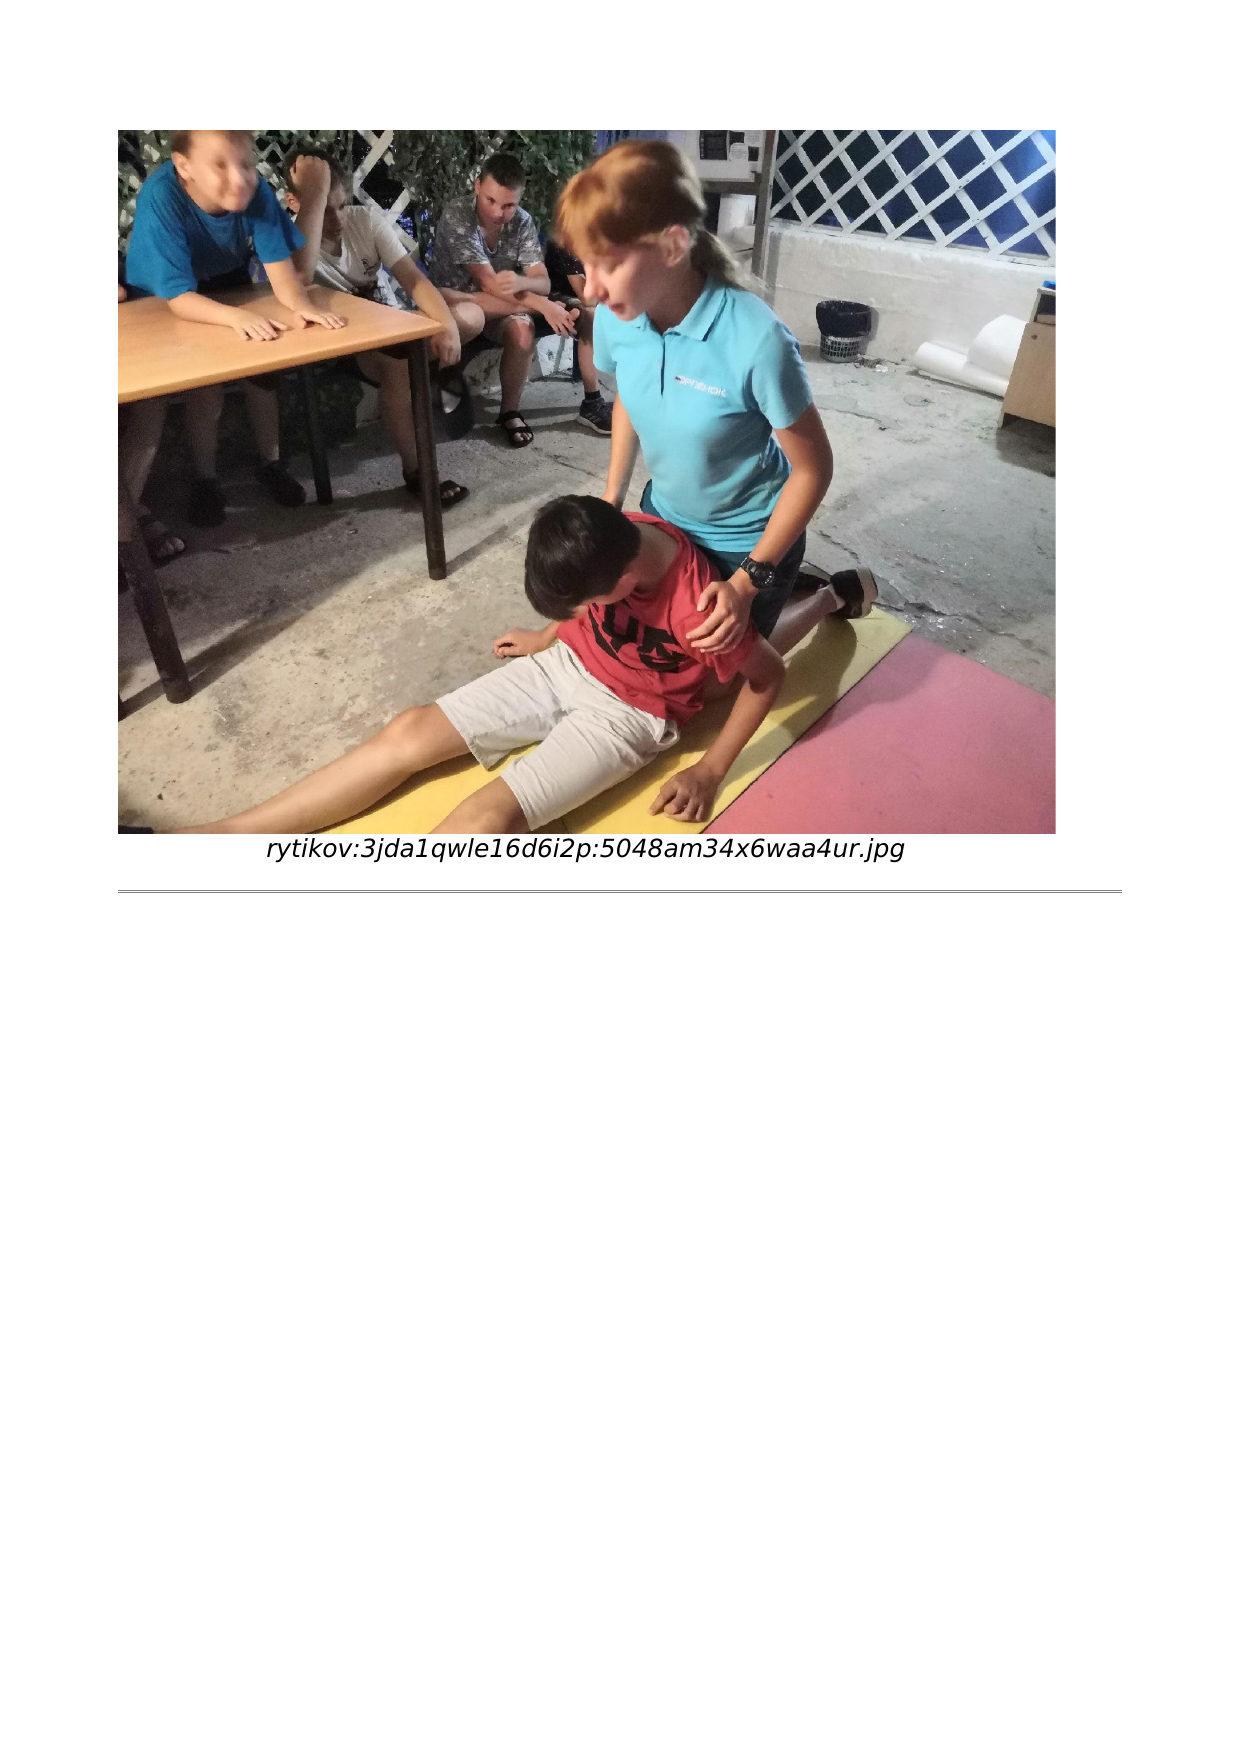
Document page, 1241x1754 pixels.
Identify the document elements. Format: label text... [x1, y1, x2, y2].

text rytikov:3jda1qwle16d6i2p:5048am34x6waa4ur.jpg [118, 834, 1056, 863]
picture [118, 130, 1056, 834]
